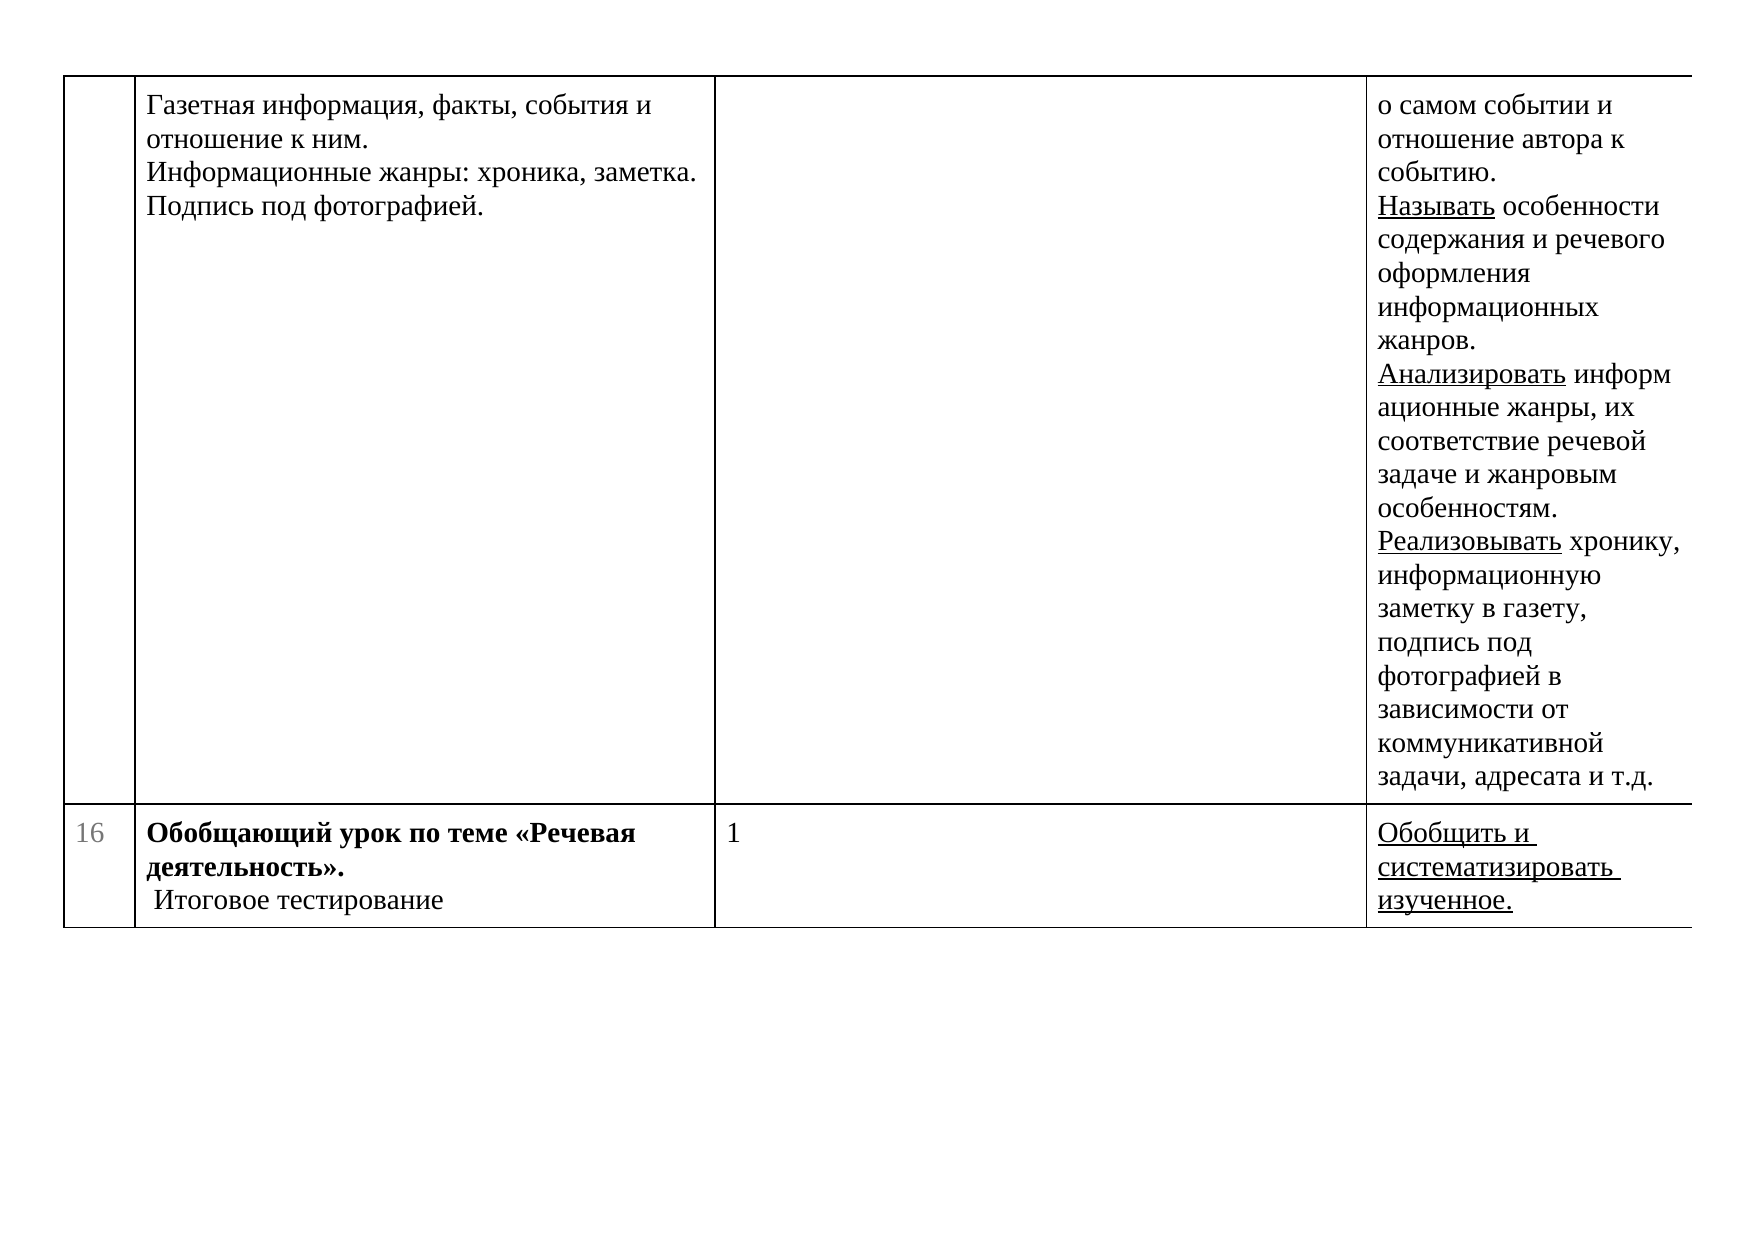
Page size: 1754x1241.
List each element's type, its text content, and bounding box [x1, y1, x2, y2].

table_cell 1 [716, 805, 1366, 927]
table_cell [65, 77, 134, 803]
table_cell о самом событии и отношение автора к событию. Называть особенности содержания и речевого оформления информационных жанров. Анализировать информационные жанры, их соответствие речевой задаче и жанровым особенностям. Реализовывать хронику, информационную заметку в газету, подпись под фотографией в зависимости от коммуникативной задачи, адресата и т.д. [1367, 77, 1692, 803]
table_cell Обобщающий урок по теме «Речевая деятельность». Итоговое тестирование [136, 805, 714, 927]
table_cell Газетная информация, факты, события и отношение к ним. Информационные жанры: хроника, заметка. Подпись под фотографией. [136, 77, 714, 803]
table_cell [716, 77, 1366, 803]
table_cell Обобщить и систематизировать изученное. [1367, 805, 1692, 927]
table_cell 16 [65, 805, 134, 927]
